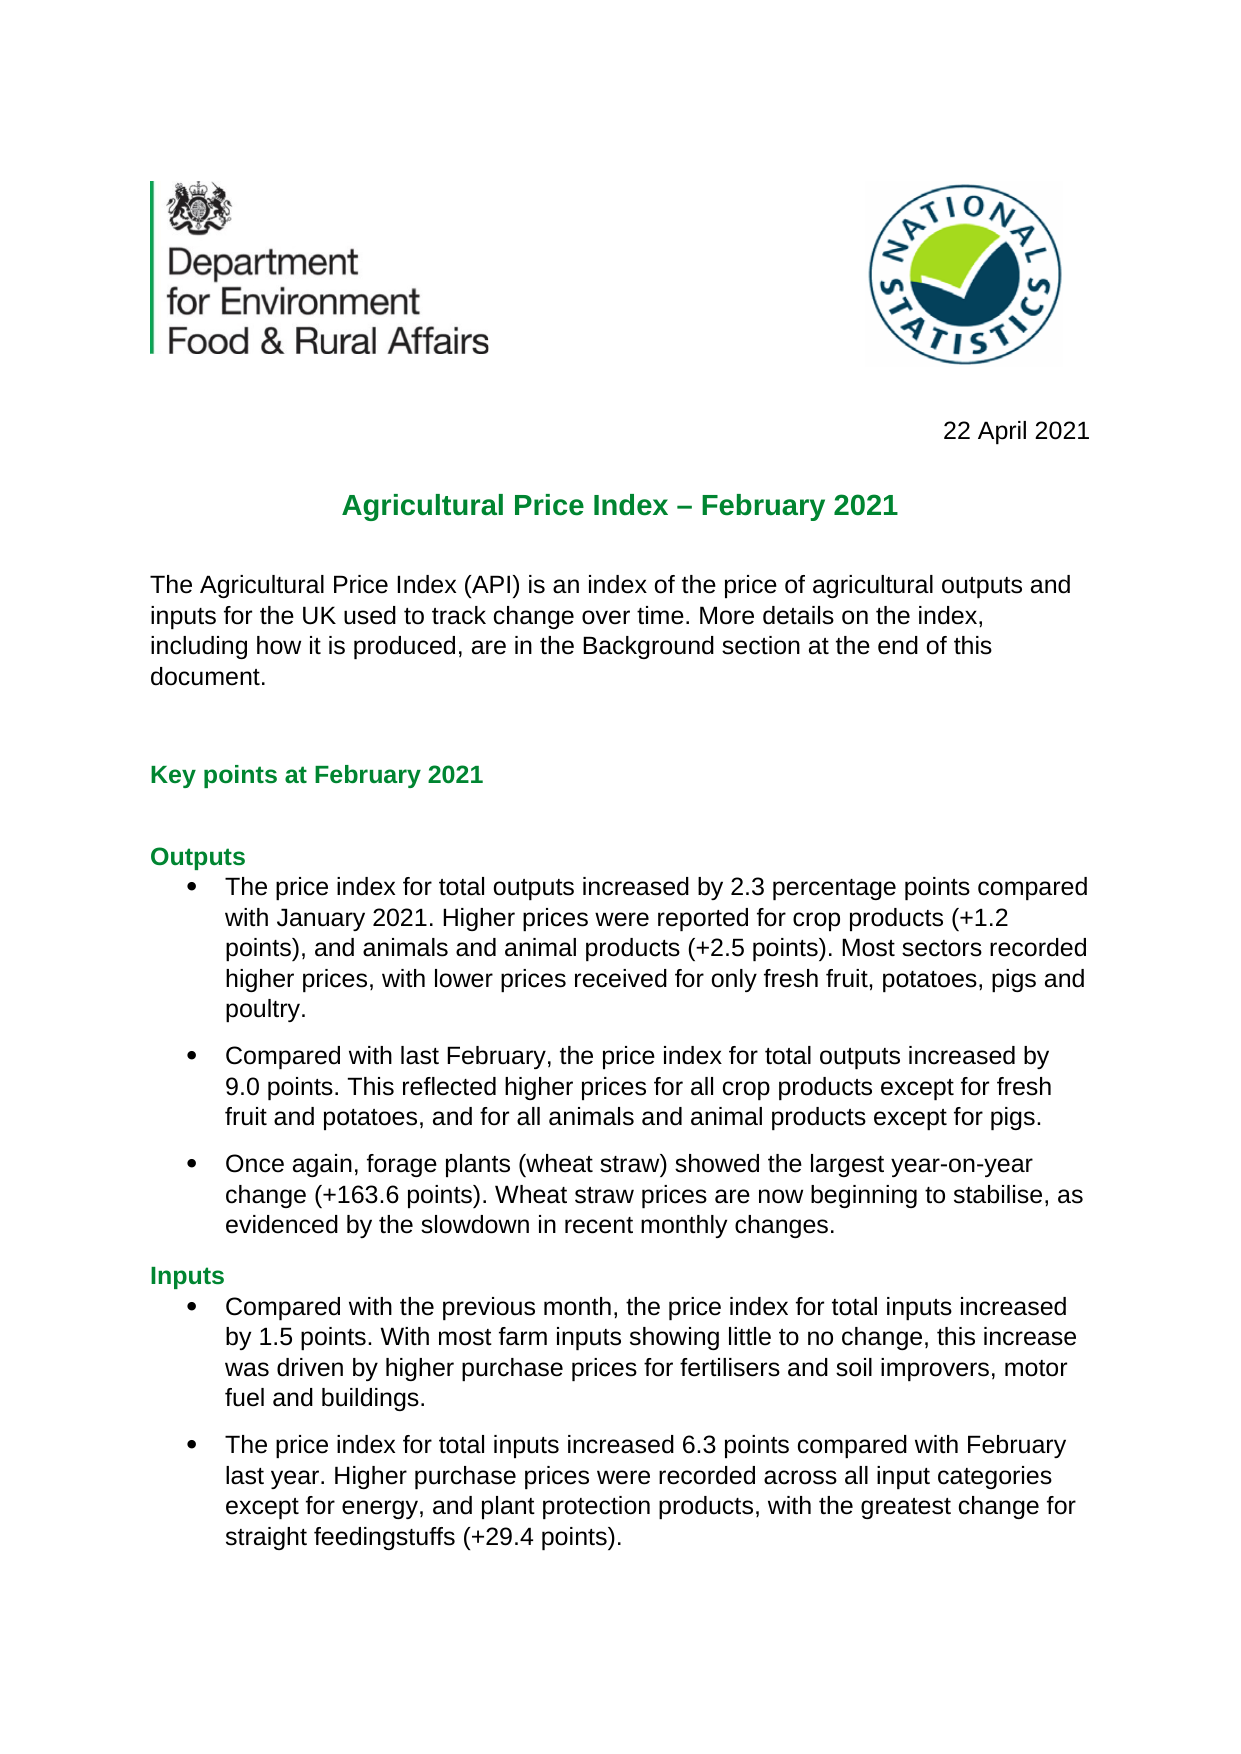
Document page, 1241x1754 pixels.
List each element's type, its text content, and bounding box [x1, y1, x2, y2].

subtitle Key points at February 2021 [150, 760, 1090, 789]
text The Agricultural Price Index (API) is an index of the price of agricultural outputs and inputs for the UK used to track change over time. More details on the index, including how it is produced, are in the Background section at the end of this document. [150, 571, 1090, 691]
list The price index for total inputs increased 6.3 points compared with February last year. Higher purchase prices were recorded across all input categories except for energy, and plant protection products, with the greatest change for straight feedingstuffs (+29.4 points). [187, 1430, 1090, 1550]
list Once again, forage plants (wheat straw) showed the largest year-on-year change (+163.6 points). Wheat straw prices are now beginning to stabilise, as evidenced by the slowdown in recent monthly changes. [187, 1149, 1090, 1239]
list Compared with the previous month, the price index for total inputs increased by 1.5 points. With most farm inputs showing little to no change, this increase was driven by higher purchase prices for fertilisers and soil improvers, motor fuel and buildings. [187, 1292, 1090, 1412]
subtitle Inputs [150, 1261, 1090, 1290]
text 22 April 2021 [150, 416, 1090, 444]
list The price index for total outputs increased by 2.3 percentage points compared with January 2021. Higher prices were reported for crop products (+1.2 points), and animals and animal products (+2.5 points). Most sectors recorded higher prices, with lower prices received for only fresh fruit, potatoes, pigs and poultry. [187, 872, 1090, 1023]
subtitle Agricultural Price Index – February 2021 [150, 488, 1090, 521]
subtitle Outputs [150, 842, 1090, 871]
list Compared with last February, the price index for total outputs increased by 9.0 points. This reflected higher prices for all crop products except for fresh fruit and potatoes, and for all animals and animal products except for pigs. [187, 1041, 1090, 1131]
